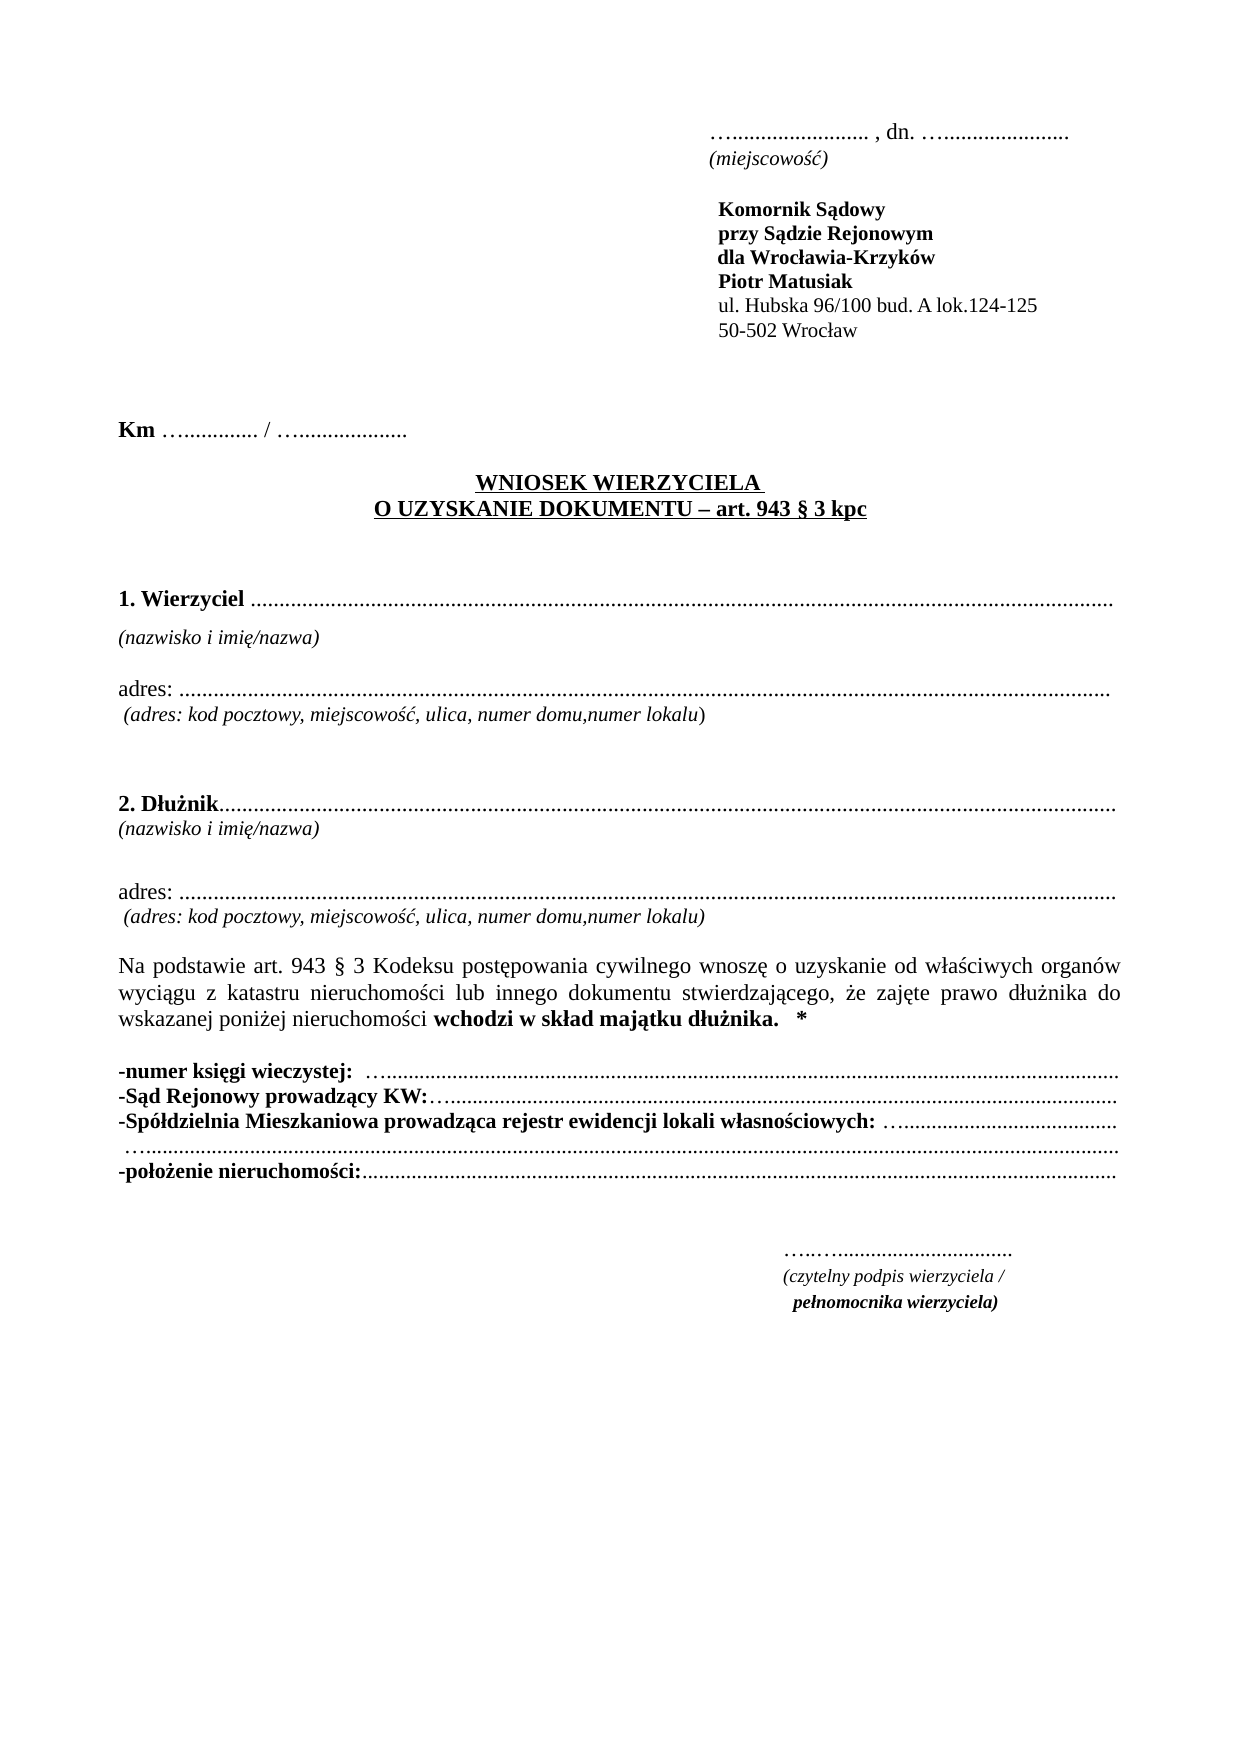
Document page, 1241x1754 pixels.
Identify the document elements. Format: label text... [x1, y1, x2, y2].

text …..…................................ [118, 1236, 1122, 1262]
subtitle Piotr Matusiak [643, 269, 1122, 293]
text 50-502 Wrocław [643, 317, 1122, 342]
text ul. Hubska 96/100 bud. A lok.124-125 [643, 293, 1122, 317]
text (czytelny podpis wierzyciela / [118, 1262, 1122, 1287]
text adres: .................................................................................................................................................................... [118, 878, 1122, 904]
text -numer księgi wieczystej: …...................................................................................................................................... [118, 1058, 1122, 1083]
text Km …............. / …................... [118, 416, 1122, 442]
text (adres: kod pocztowy, miejscowość, ulica, numer domu,numer lokalu) [118, 702, 1122, 726]
text -położenie nieruchomości:.......................................................................................................................................... [118, 1158, 1122, 1184]
text pełnomocnika wierzyciela) [118, 1287, 1122, 1313]
text O UZYSKANIE DOKUMENTU – art. 943 § 3 kpc [118, 495, 1122, 521]
text 2. Dłużnik.............................................................................................................................................................(nazwisko i imię/nazwa) [118, 790, 1122, 840]
text przy Sądzie Rejonowym [643, 221, 1122, 245]
text (miejscowość) [118, 144, 1122, 171]
text -Sąd Rejonowy prowadzący KW:….......................................................................................................................... [118, 1083, 1122, 1108]
text -Spółdzielnia Mieszkaniowa prowadząca rejestr ewidencji lokali własnościowych: …....................................... [118, 1108, 1122, 1133]
text (nazwisko i imię/nazwa) [118, 612, 1122, 649]
text dla Wrocławia-Krzyków [643, 245, 1122, 269]
text …........................ , dn. …...................... [118, 118, 1122, 144]
text 1. Wierzyciel ....................................................................................................................................................... [118, 574, 1122, 612]
text WNIOSEK WIERZYCIELA [118, 469, 1122, 495]
text (adres: kod pocztowy, miejscowość, ulica, numer domu,numer lokalu) [118, 904, 1122, 928]
text ….................................................................................................................................................................................. [118, 1133, 1122, 1158]
subtitle Komornik Sądowy [643, 197, 1122, 221]
text Na podstawie art. 943 § 3 Kodeksu postępowania cywilnego wnoszę o uzyskanie od właściwych organów wyciągu z katastru nieruchomości lub innego dokumentu stwierdzającego, że zajęte prawo dłużnika do wskazanej poniżej nieruchomości wchodzi w skład majątku dłużnika. * [118, 952, 1122, 1031]
text adres: ................................................................................................................................................................... [118, 676, 1122, 702]
